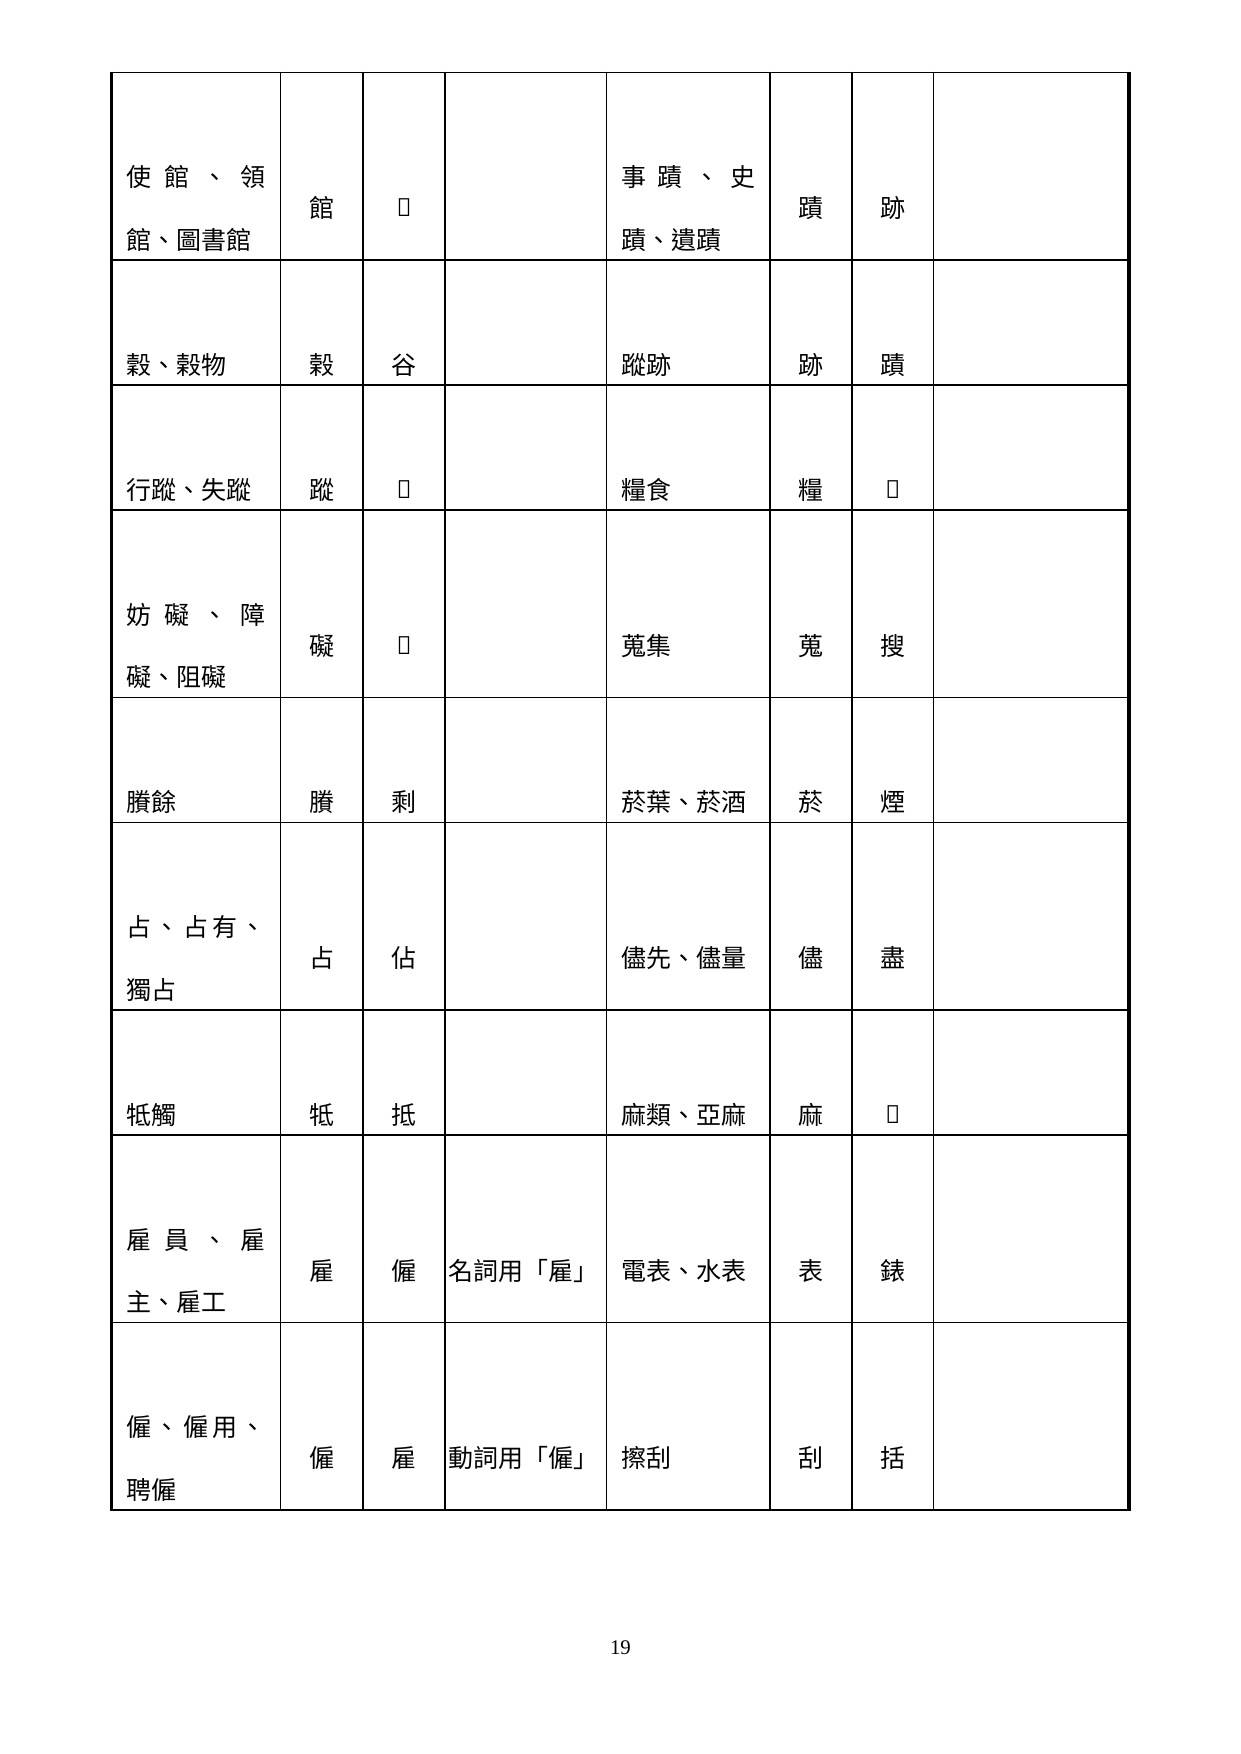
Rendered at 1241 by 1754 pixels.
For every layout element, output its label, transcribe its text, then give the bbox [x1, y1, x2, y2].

table_cell 使館、領館、圖書館 [113, 73, 280, 259]
table_cell 占、占有、獨占 [113, 823, 280, 1009]
table_cell 雇 [364, 1323, 444, 1509]
table_cell [446, 698, 606, 822]
table_cell 名詞用「雇」 [446, 1136, 606, 1322]
table_cell 僱 [364, 1136, 444, 1322]
table_cell 刮 [771, 1323, 851, 1509]
table_cell 館 [281, 73, 362, 259]
table_cell 賸 [281, 698, 362, 822]
table_cell 剩 [364, 698, 444, 822]
table_cell 雇員、雇主、雇工 [113, 1136, 280, 1322]
table_cell 麻 [771, 1011, 851, 1134]
table_cell [446, 386, 606, 509]
table_cell 事蹟、史蹟、遺蹟 [607, 73, 769, 259]
table_cell 儘先、儘量 [607, 823, 769, 1009]
table_cell  [364, 73, 444, 259]
table_cell  [364, 511, 444, 697]
table_cell 蹤 [281, 386, 362, 509]
table_cell [934, 261, 1127, 384]
table_cell [934, 386, 1127, 509]
table_cell [934, 511, 1127, 697]
table_cell 搜 [853, 511, 933, 697]
table_cell [934, 73, 1127, 259]
table_cell 擦刮 [607, 1323, 769, 1509]
table_cell 谷 [364, 261, 444, 384]
table_cell 表 [771, 1136, 851, 1322]
table_cell [446, 511, 606, 697]
table_cell 儘 [771, 823, 851, 1009]
table_cell 牴觸 [113, 1011, 280, 1134]
table_cell  [364, 386, 444, 509]
table_cell 占 [281, 823, 362, 1009]
table_cell 盡 [853, 823, 933, 1009]
table_cell 牴 [281, 1011, 362, 1134]
table_cell 蹤跡 [607, 261, 769, 384]
table_cell 電表、水表 [607, 1136, 769, 1322]
table_cell 賸餘 [113, 698, 280, 822]
table_cell [934, 1011, 1127, 1134]
table_cell 動詞用「僱」 [446, 1323, 606, 1509]
table_cell 蒐 [771, 511, 851, 697]
table_cell [934, 1323, 1127, 1509]
table_cell 跡 [853, 73, 933, 259]
table_cell 跡 [771, 261, 851, 384]
table_cell 糧食 [607, 386, 769, 509]
table_cell [446, 73, 606, 259]
table_cell 行蹤、失蹤 [113, 386, 280, 509]
table_cell 僱、僱用、聘僱 [113, 1323, 280, 1509]
table_cell 煙 [853, 698, 933, 822]
table_cell [446, 261, 606, 384]
table_cell 蒐集 [607, 511, 769, 697]
table_cell 菸 [771, 698, 851, 822]
table_cell 妨礙、障礙、阻礙 [113, 511, 280, 697]
table_cell 菸葉、菸酒 [607, 698, 769, 822]
table_cell  [853, 386, 933, 509]
table_cell 僱 [281, 1323, 362, 1509]
table_cell 括 [853, 1323, 933, 1509]
table_cell [934, 698, 1127, 822]
table_cell [934, 823, 1127, 1009]
table_cell [446, 823, 606, 1009]
table_cell 礙 [281, 511, 362, 697]
table_cell [446, 1011, 606, 1134]
table_cell 穀、榖物 [113, 261, 280, 384]
table_cell 榖 [281, 261, 362, 384]
table_cell 蹟 [771, 73, 851, 259]
table_cell 佔 [364, 823, 444, 1009]
table_cell 雇 [281, 1136, 362, 1322]
table_cell 抵 [364, 1011, 444, 1134]
table_cell 錶 [853, 1136, 933, 1322]
table_cell 糧 [771, 386, 851, 509]
table_cell 麻類、亞麻 [607, 1011, 769, 1134]
table_cell  [853, 1011, 933, 1134]
table_cell [934, 1136, 1127, 1322]
table_cell 蹟 [853, 261, 933, 384]
